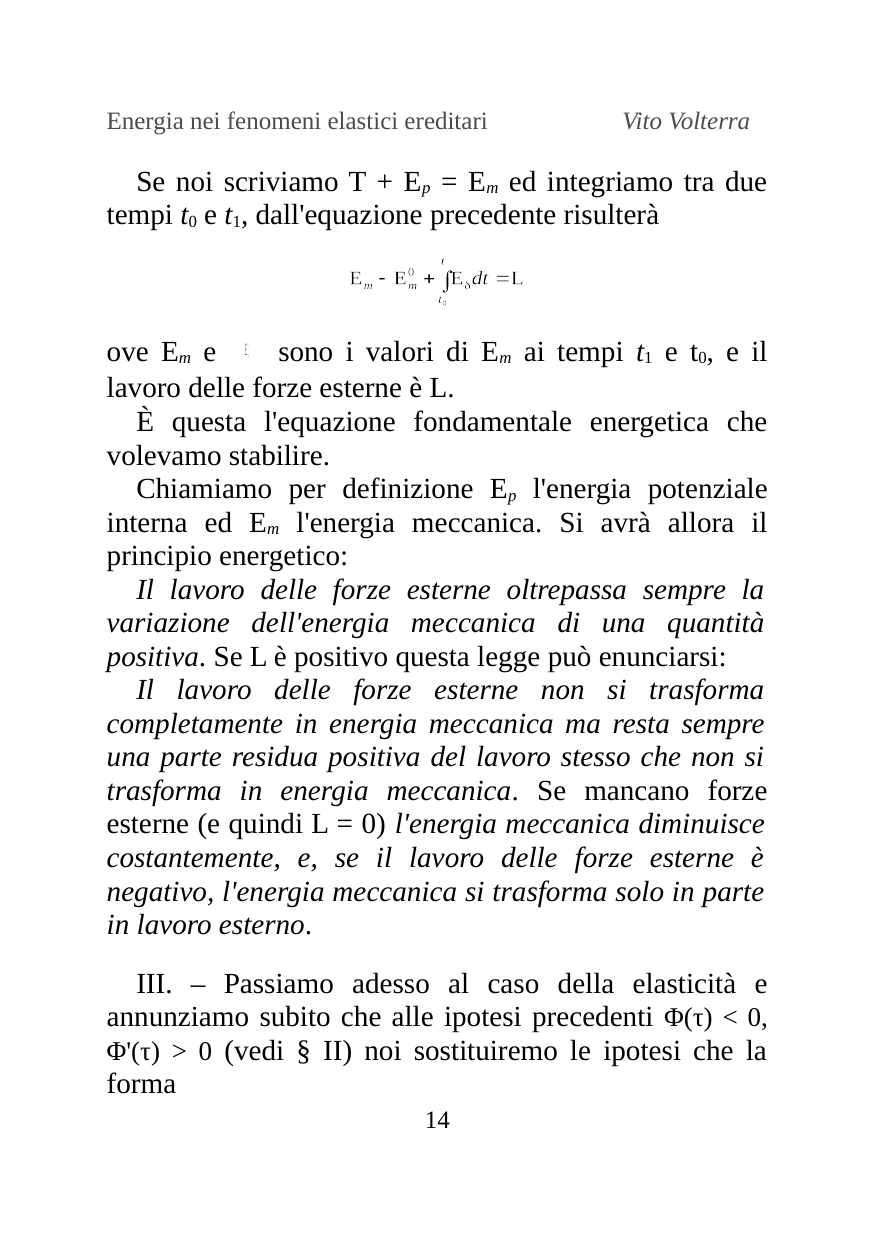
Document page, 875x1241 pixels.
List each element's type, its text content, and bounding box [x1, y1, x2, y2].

text III. – Passiamo adesso al caso della elasticità e annunziamo subito che alle ipotesi precedenti Φ(τ) < 0, Φ'(τ) > 0 (vedi § II) noi sostituiremo le ipotesi che la forma [106, 966, 768, 1100]
text Se noi scriviamo T + Ep = Em ed integriamo tra due tempi t0 e t1, dall'equazione precedente risulterà [106, 164, 768, 231]
text Il lavoro delle forze esterne non si trasforma completamente in energia meccanica ma resta sempre una parte residua positiva del lavoro stesso che non si trasforma in energia meccanica. Se mancano forze esterne (e quindi L = 0) l'energia meccanica diminuisce costantemente, e, se il lavoro delle forze esterne è negativo, l'energia meccanica si trasforma solo in parte in lavoro esterno. [106, 672, 768, 941]
text ove Em e sono i valori di Em ai tempi t1 e t0, e il lavoro delle forze esterne è L. [106, 331, 768, 404]
text Il lavoro delle forze esterne oltrepassa sempre la variazione dell'energia meccanica di una quantità positiva. Se L è positivo questa legge può enunciarsi: [106, 572, 768, 672]
text È questa l'equazione fondamentale energetica che volevamo stabilire. [106, 404, 768, 471]
text Chiamiamo per definizione Ep l'energia potenziale interna ed Em l'energia meccanica. Si avrà allora il principio energetico: [106, 471, 768, 572]
